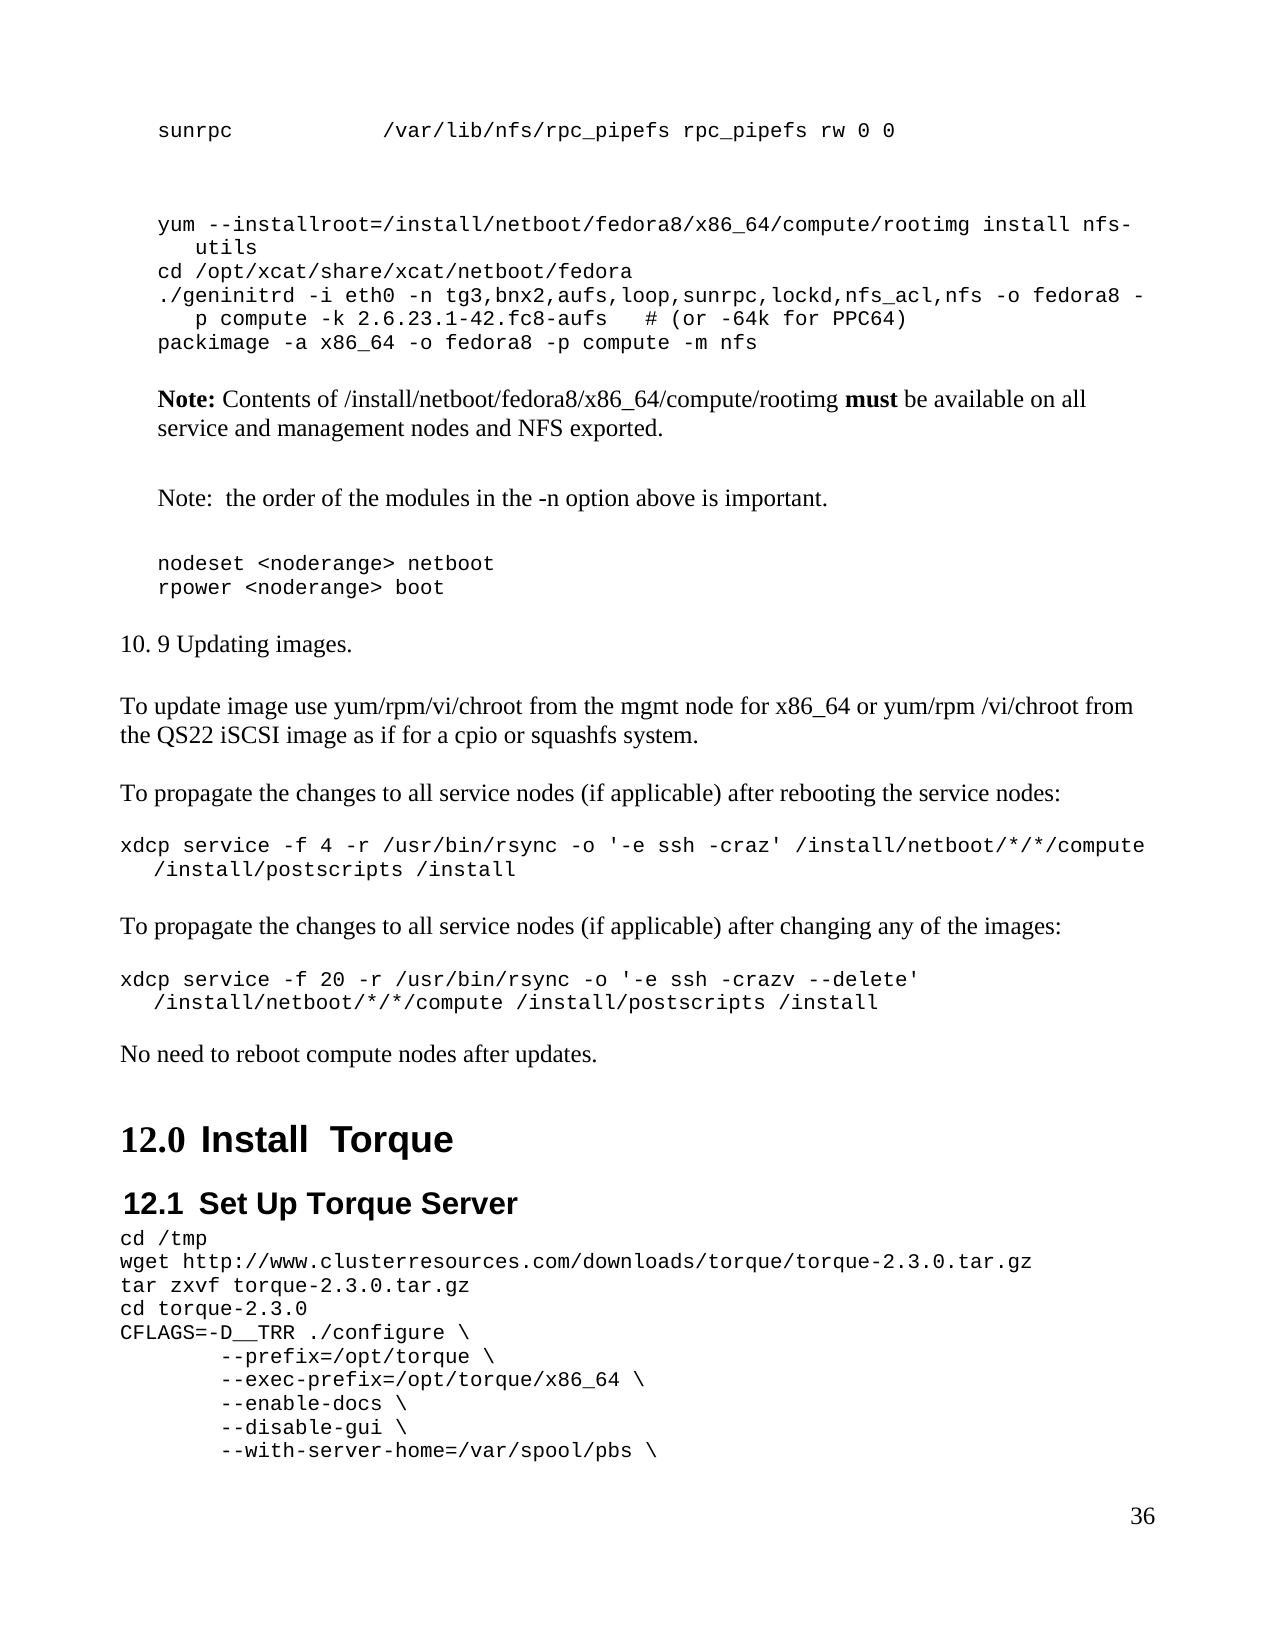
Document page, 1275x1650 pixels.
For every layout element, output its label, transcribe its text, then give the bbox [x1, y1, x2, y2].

text Note: the order of the modules in the -n option above is important. [157, 483, 1155, 512]
list 9 Updating images. [120, 629, 1155, 658]
subtitle Set Up Torque Server [123, 1185, 1155, 1221]
text No need to reboot compute nodes after updates. [120, 1039, 1155, 1068]
text CFLAGS=-D__TRR ./configure \ [120, 1322, 1155, 1346]
subtitle Install Torque [120, 1117, 1155, 1160]
text --enable-docs \ [120, 1393, 1155, 1417]
text --disable-gui \ [120, 1417, 1155, 1440]
text cd torque-2.3.0 [120, 1298, 1155, 1322]
text xdcp service -f 20 -r /usr/bin/rsync -o '-e ssh -crazv --delete' /install/netboot/*/*/compute /install/postscripts /install [120, 969, 1155, 1016]
text --with-server-home=/var/spool/pbs \ [120, 1440, 1155, 1464]
text nodeset <noderange> netboot [157, 553, 1155, 577]
text rpower <noderange> boot [157, 577, 1155, 600]
text packimage -a x86_64 -o fedora8 -p compute -m nfs [157, 332, 1155, 356]
text --prefix=/opt/torque \ [120, 1346, 1155, 1369]
text cd /tmp [120, 1227, 1155, 1251]
text To propagate the changes to all service nodes (if applicable) after rebooting the service nodes: [120, 778, 1155, 806]
text To update image use yum/rpm/vi/chroot from the mgmt node for x86_64 or yum/rpm /vi/chroot from the QS22 iSCSI image as if for a cpio or squashfs system. [120, 691, 1155, 749]
text xdcp service -f 4 -r /usr/bin/rsync -o '-e ssh -craz' /install/netboot/*/*/compute /install/postscripts /install [120, 835, 1155, 882]
text yum --installroot=/install/netboot/fedora8/x86_64/compute/rootimg install nfs-utils [157, 214, 1155, 261]
text sunrpc /var/lib/nfs/rpc_pipefs rpc_pipefs rw 0 0 [157, 120, 1155, 144]
text To propagate the changes to all service nodes (if applicable) after changing any of the images: [120, 911, 1155, 940]
text cd /opt/xcat/share/xcat/netboot/fedora [157, 261, 1155, 284]
text --exec-prefix=/opt/torque/x86_64 \ [120, 1369, 1155, 1393]
text tar zxvf torque-2.3.0.tar.gz [120, 1275, 1155, 1298]
text Note: Contents of /install/netboot/fedora8/x86_64/compute/rootimg must be available on all service and management nodes and NFS exported. [157, 384, 1155, 442]
text wget http://www.clusterresources.com/downloads/torque/torque-2.3.0.tar.gz [120, 1251, 1155, 1275]
text ./geninitrd -i eth0 -n tg3,bnx2,aufs,loop,sunrpc,lockd,nfs_acl,nfs -o fedora8 -p compute -k 2.6.23.1-42.fc8-aufs # (or -64k for PPC64) [157, 284, 1155, 332]
